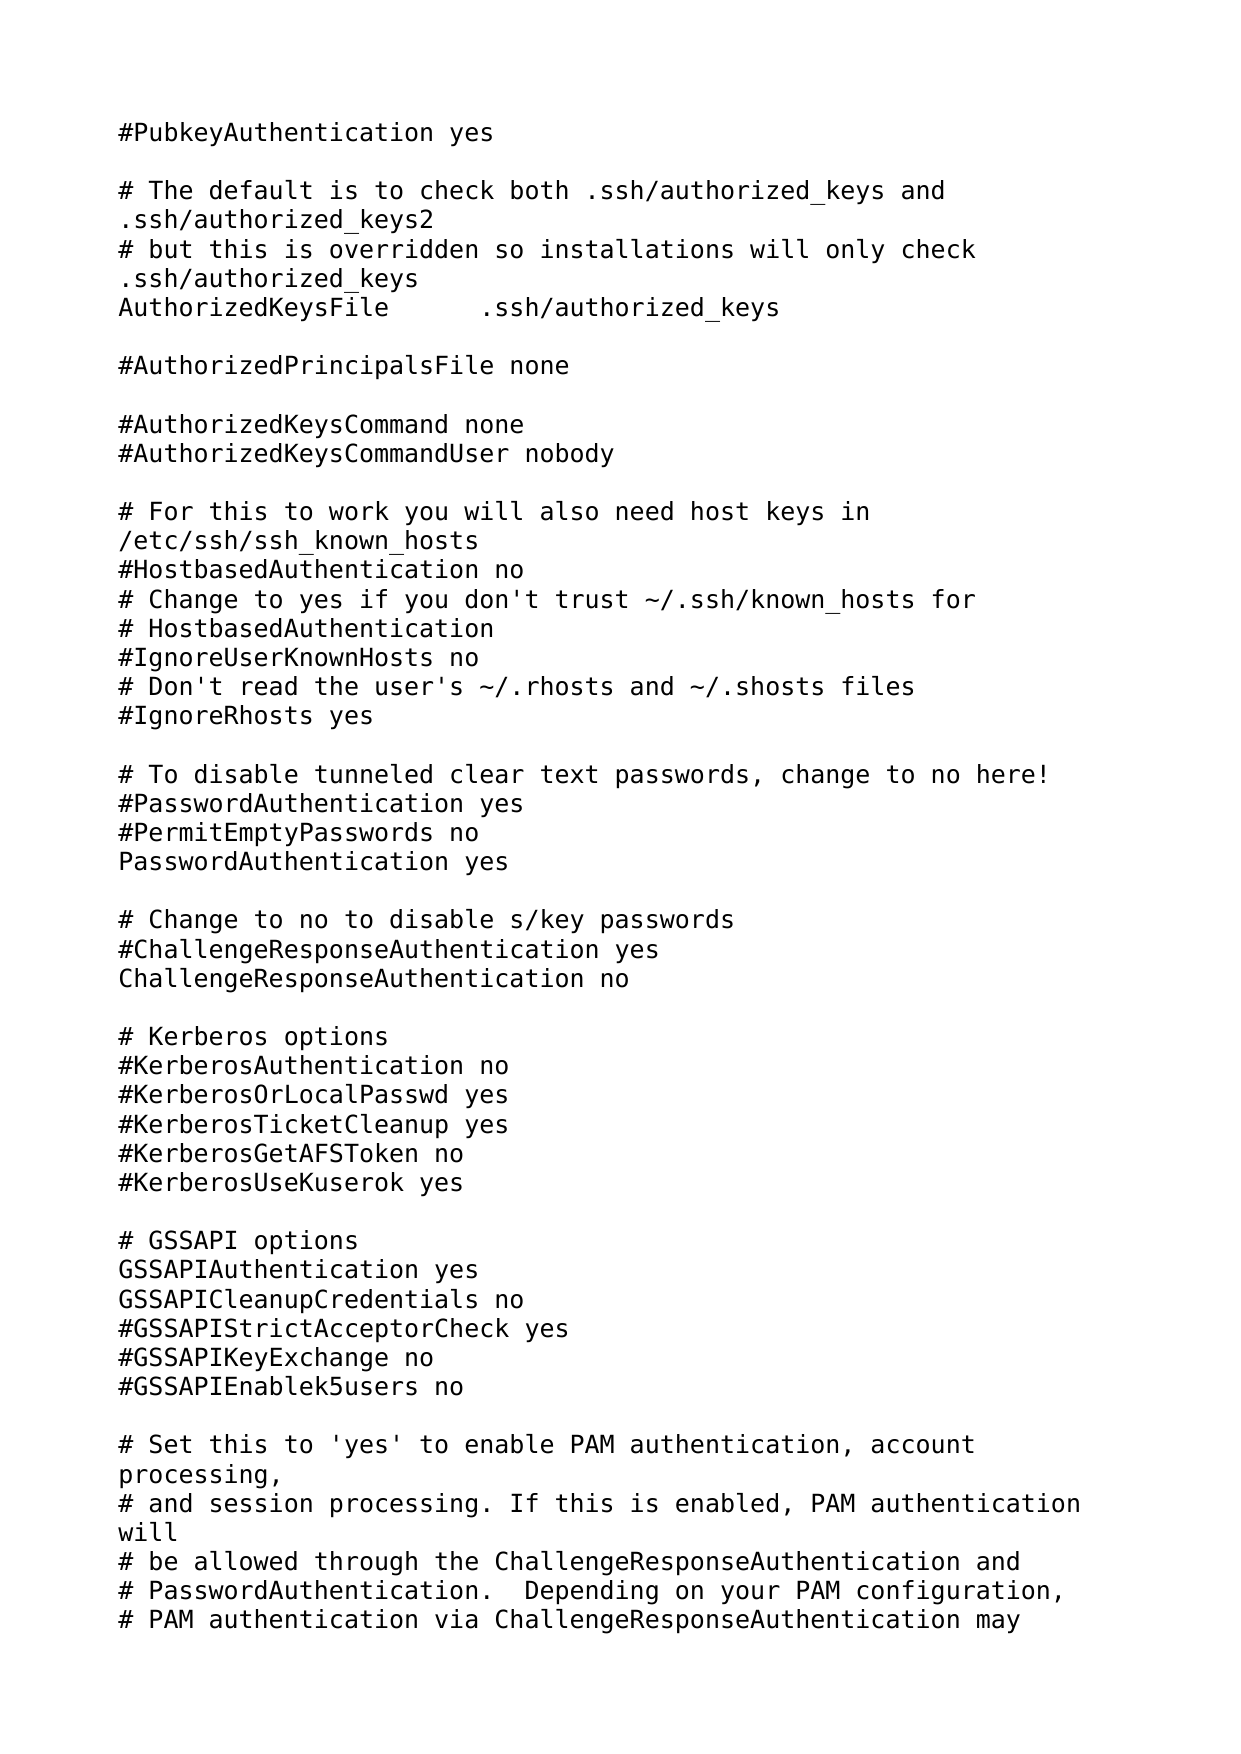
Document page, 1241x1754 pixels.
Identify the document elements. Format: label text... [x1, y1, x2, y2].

text #PubkeyAuthentication yes # The default is to check both .ssh/authorized_keys and .ssh/authorized_keys2 # but this is overridden so installations will only check .ssh/authorized_keys AuthorizedKeysFile .ssh/authorized_keys #AuthorizedPrincipalsFile none #AuthorizedKeysCommand none #AuthorizedKeysCommandUser nobody # For this to work you will also need host keys in /etc/ssh/ssh_known_hosts #HostbasedAuthentication no # Change to yes if you don't trust ~/.ssh/known_hosts for # HostbasedAuthentication #IgnoreUserKnownHosts no # Don't read the user's ~/.rhosts and ~/.shosts files #IgnoreRhosts yes # To disable tunneled clear text passwords, change to no here! #PasswordAuthentication yes #PermitEmptyPasswords no PasswordAuthentication yes # Change to no to disable s/key passwords #ChallengeResponseAuthentication yes ChallengeResponseAuthentication no # Kerberos options #KerberosAuthentication no #KerberosOrLocalPasswd yes #KerberosTicketCleanup yes #KerberosGetAFSToken no #KerberosUseKuserok yes # GSSAPI options GSSAPIAuthentication yes GSSAPICleanupCredentials no #GSSAPIStrictAcceptorCheck yes #GSSAPIKeyExchange no #GSSAPIEnablek5users no # Set this to 'yes' to enable PAM authentication, account processing, # and session processing. If this is enabled, PAM authentication will # be allowed through the ChallengeResponseAuthentication and # PasswordAuthentication. Depending on your PAM configuration, # PAM authentication via ChallengeResponseAuthentication may [118, 118, 1122, 1635]
